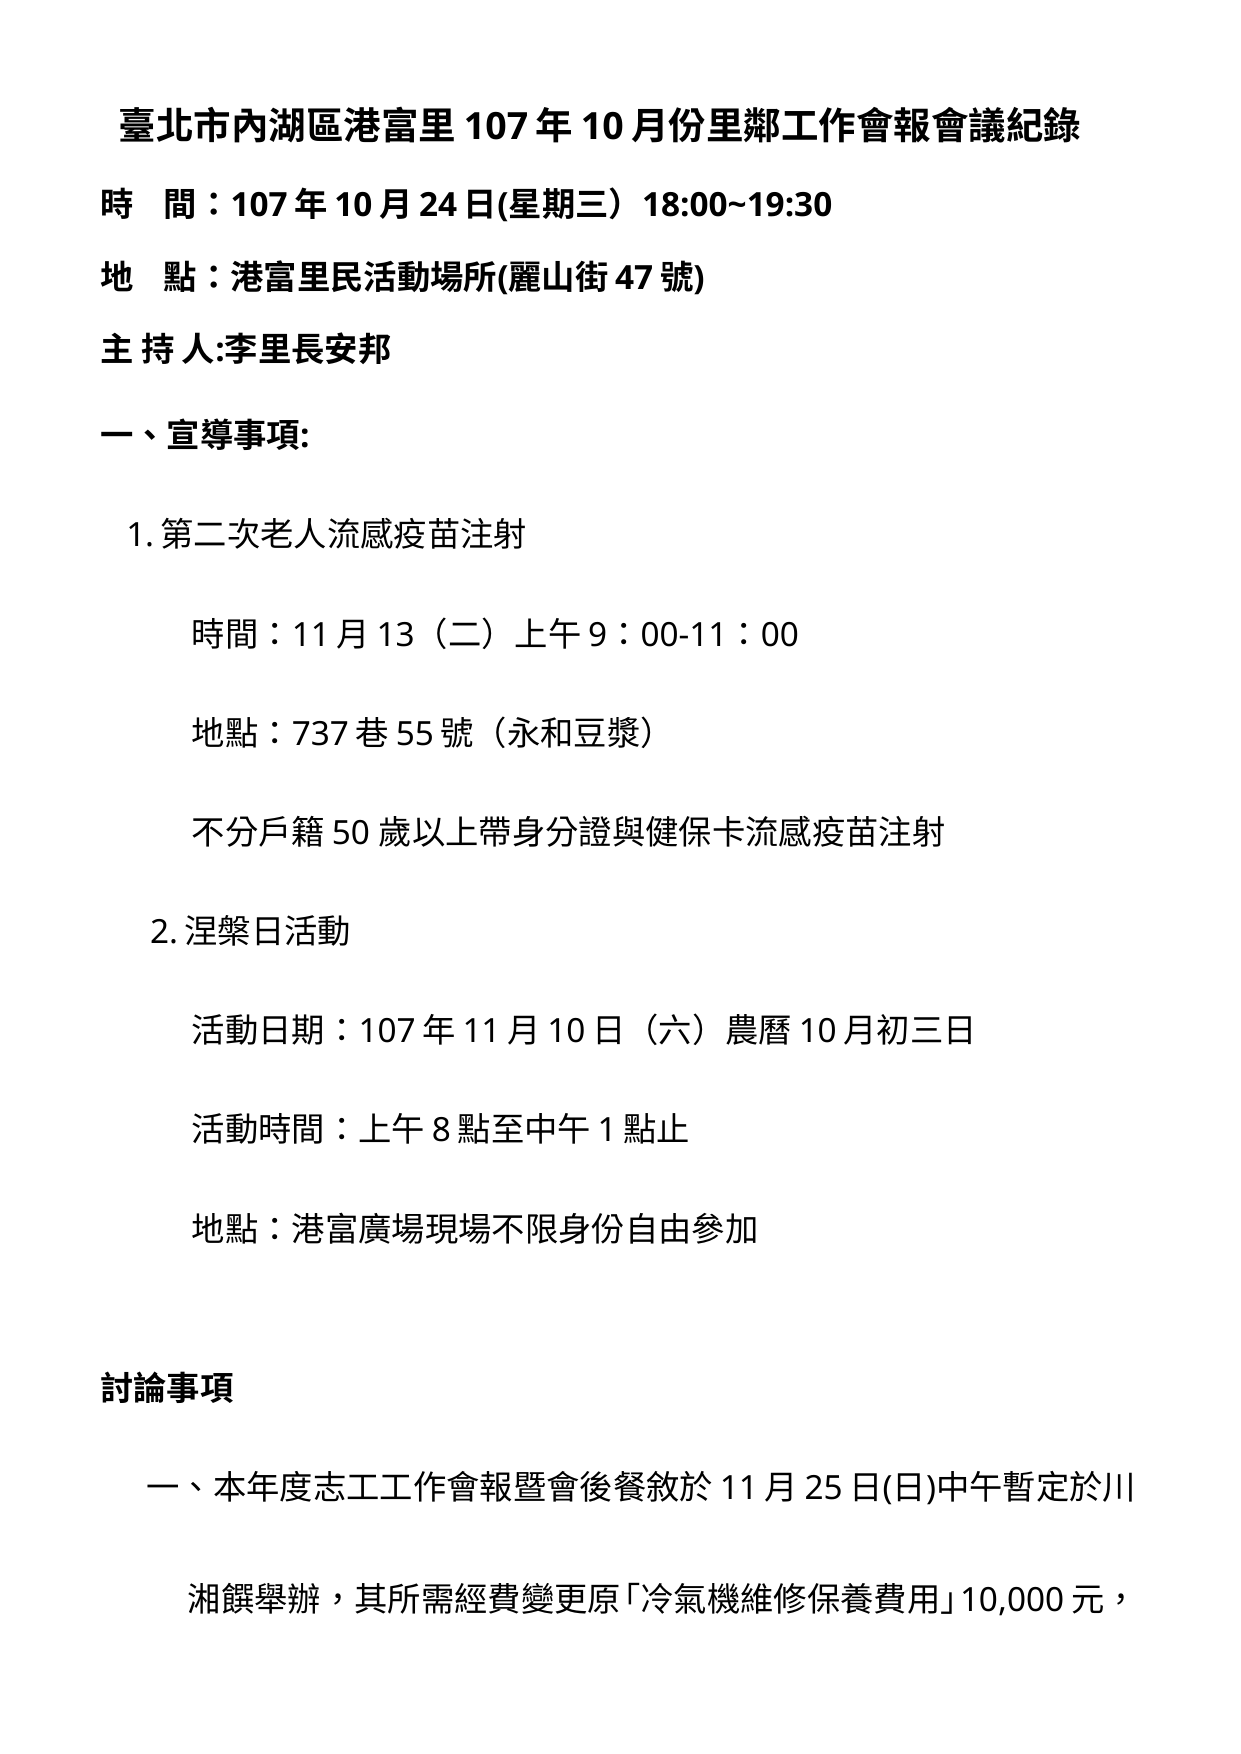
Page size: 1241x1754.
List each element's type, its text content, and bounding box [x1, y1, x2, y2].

text 2. 涅槃日活動 [100, 892, 1137, 967]
text 臺北市內湖區港富里107年10月份里鄰工作會報會議紀錄 [100, 96, 1137, 151]
text 地點：港富廣場現場不限身份自由參加 [175, 1189, 1137, 1264]
text 地 點：港富里民活動場所(麗山街47號) [100, 251, 1137, 299]
text 地點：737巷55號（永和豆漿） [175, 693, 1137, 768]
text 一、本年度志工工作會報暨會後餐敘於11月25日(日)中午暫定於川湘饌舉辦，其所需經費變更原「冷氣機維修保養費用」10,000元， [137, 1447, 1137, 1635]
text 時 間：107年10月24日(星期三）18:00~19:30 [100, 178, 1137, 226]
text 活動日期：107年11月10日（六）農曆10月初三日 [175, 991, 1137, 1066]
text 一、宣導事項: [100, 396, 1137, 471]
text 1. 第二次老人流感疫苗注射 [100, 495, 1137, 570]
text 討論事項 [100, 1348, 1137, 1423]
text 不分戶籍50 歲以上帶身分證與健保卡流感疫苗注射 [175, 792, 1137, 867]
text 時間：11月13（二）上午9：00-11：00 [175, 594, 1137, 669]
text 主 持 人:李里長安邦 [100, 323, 1137, 372]
text 活動時間：上午8點至中午1點止 [175, 1090, 1137, 1165]
